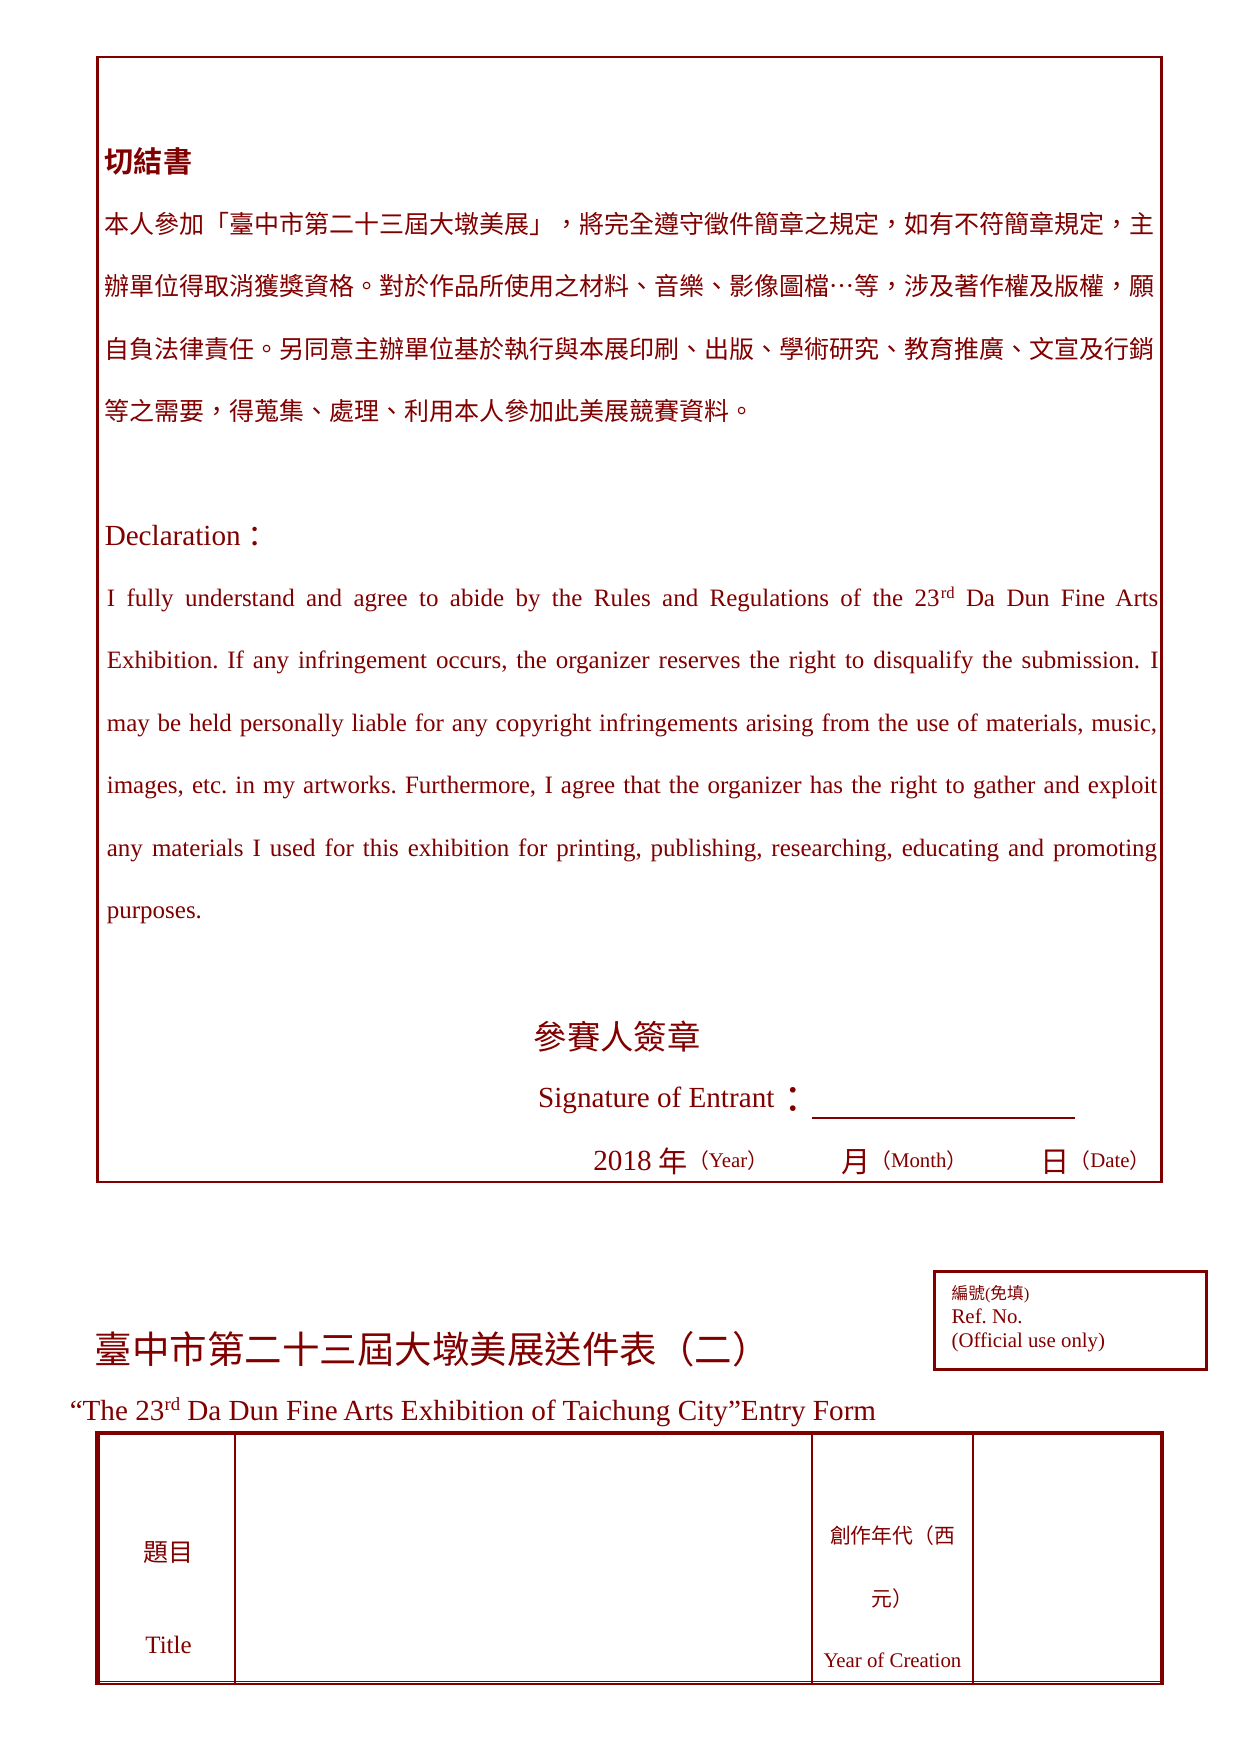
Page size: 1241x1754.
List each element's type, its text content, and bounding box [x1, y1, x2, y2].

table_header [236, 1435, 811, 1681]
text Ref. No. [951, 1304, 1190, 1328]
text (Official use only) [951, 1328, 1190, 1352]
text 臺中市第二十三屆大墩美展送件表（二） [94, 1306, 933, 1368]
text “The 23rd Da Dun Fine Arts Exhibition of Taichung City”Entry Form [69, 1368, 1175, 1431]
table_header [974, 1435, 1160, 1681]
table_cell 切結書 本人參加「臺中市第二十三屆大墩美展」，將完全遵守徵件簡章之規定，如有不符簡章規定，主辦單位得取消獲獎資格。對於作品所使用之材料、音樂、影像圖檔…等，涉及著作權及版權，願自負法律責任。另同意主辦單位基於執行與本展印刷、出版、學術研究、教育推廣、文宣及行銷等之需要，得蒐集、處理、利用本人參加此美展競賽資料。 Declaration： I fully understand and agree to abide by the Rules and Regulations of the 23rd Da Dun Fine Arts Exhibition. If any infringement occurs, the organizer reserves the right to disqualify the submission. I may be held personally liable for any copyright infringements arising from the use of materials, music, images, etc. in my artworks. Furthermore, I agree that the organizer has the right to gather and exploit any materials I used for this exhibition for printing, publishing, researching, educating and promoting purposes. 參賽人簽章 Signature of Entrant： 2018 年（Year） 月（Month） 日（Date） [99, 58, 1160, 1181]
table_header 創作年代（西元） Year of Creation [813, 1435, 972, 1681]
text 編號(免填) [951, 1280, 1190, 1304]
table_header 題目 Title [100, 1435, 234, 1681]
